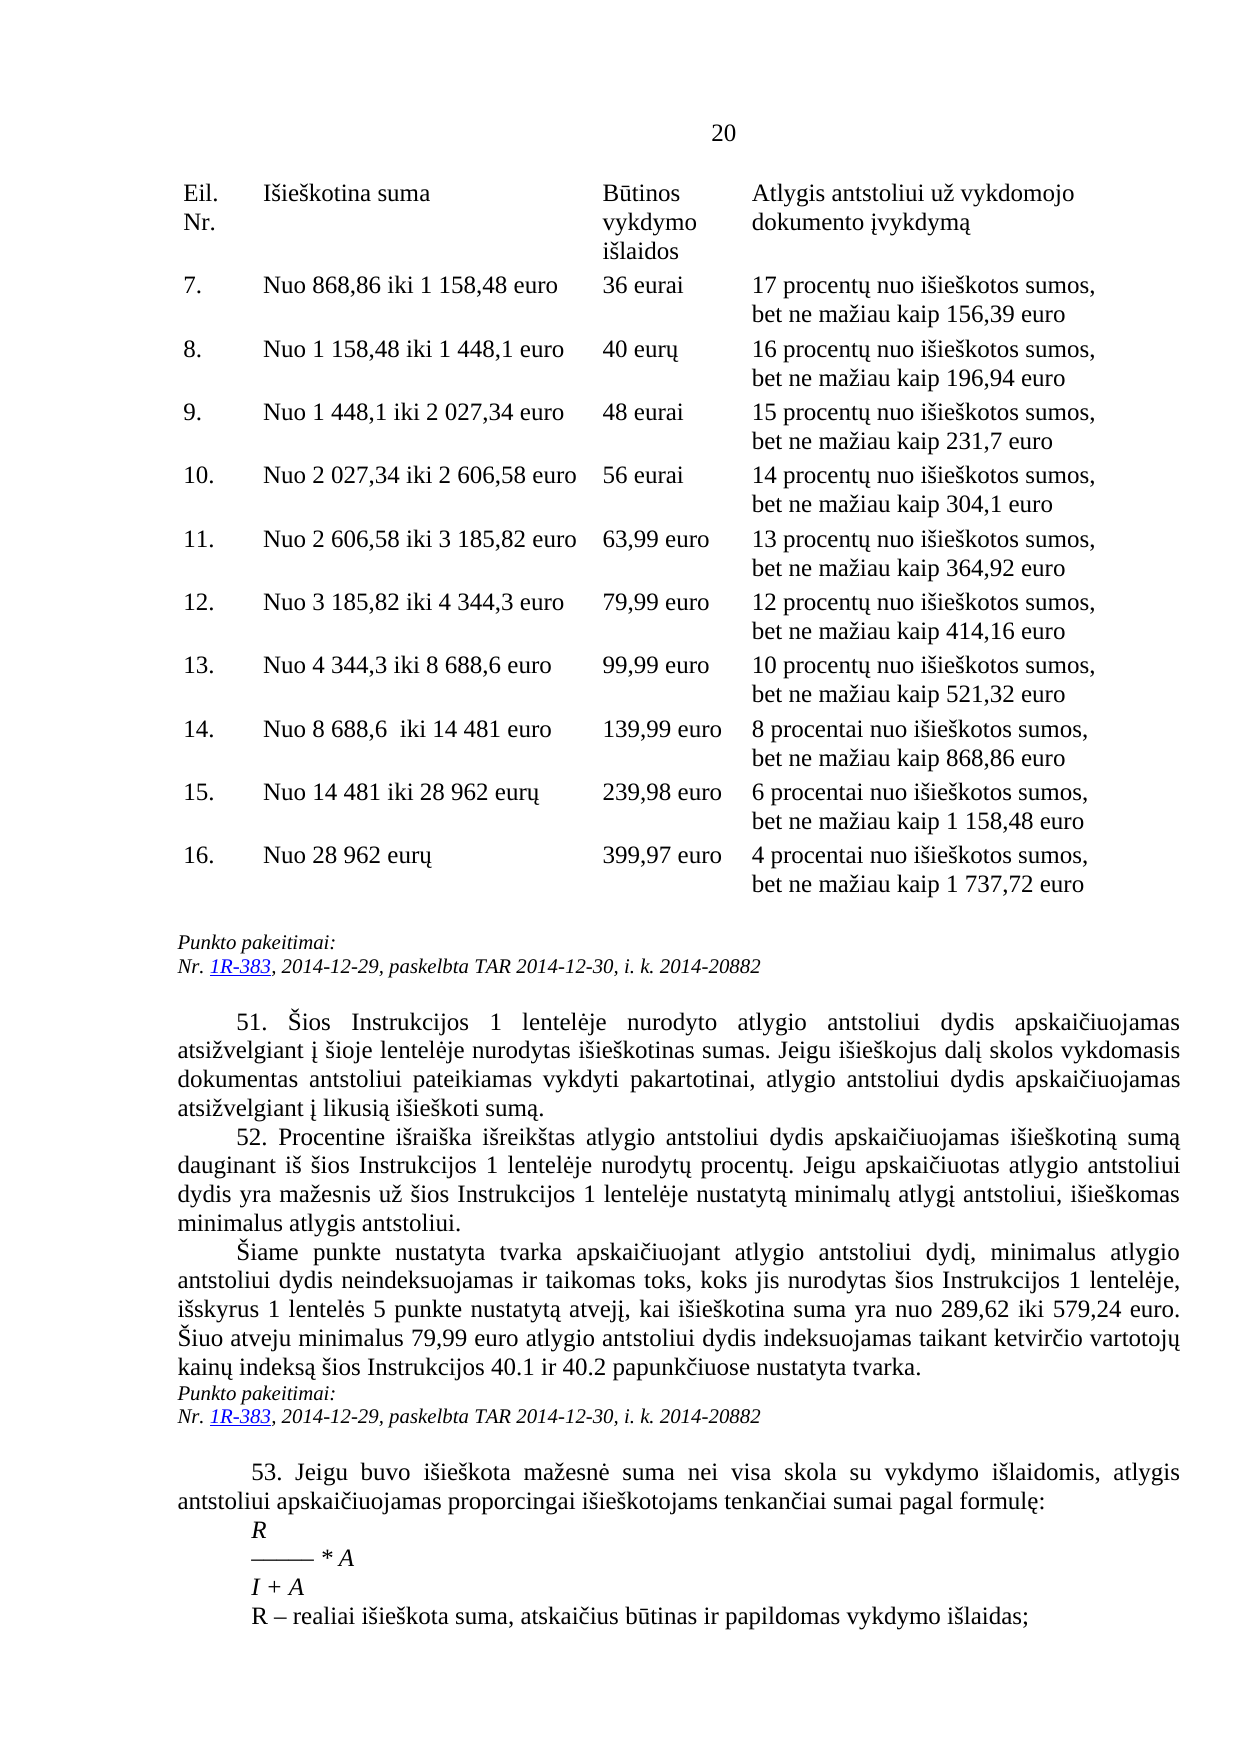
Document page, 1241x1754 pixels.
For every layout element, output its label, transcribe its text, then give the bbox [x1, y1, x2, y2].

table_header Būtinos vykdymo išlaidos [597, 176, 746, 268]
table_cell 13 procentų nuo išieškotos sumos, bet ne mažiau kaip 364,92 euro [746, 521, 1122, 584]
table_cell 399,97 euro [597, 838, 746, 901]
table_cell 14 procentų nuo išieškotos sumos, bet ne mažiau kaip 304,1 euro [746, 458, 1122, 521]
table_cell Nuo 1 448,1 iki 2 027,34 euro [257, 394, 597, 458]
table_cell 8. [177, 331, 257, 394]
table_cell Nuo 8 688,6 iki 14 481 euro [257, 711, 597, 774]
table_cell 16. [177, 838, 257, 901]
table_cell 10 procentų nuo išieškotos sumos, bet ne mažiau kaip 521,32 euro [746, 648, 1122, 711]
table_cell 4 procentai nuo išieškotos sumos, bet ne mažiau kaip 1 737,72 euro [746, 838, 1122, 901]
text Punkto pakeitimai: [177, 1380, 1181, 1404]
table_cell 79,99 euro [597, 584, 746, 648]
table_cell 17 procentų nuo išieškotos sumos, bet ne mažiau kaip 156,39 euro [746, 268, 1122, 331]
table_cell 63,99 euro [597, 521, 746, 584]
table_header Išieškotina suma [257, 176, 597, 268]
table_cell 15 procentų nuo išieškotos sumos, bet ne mažiau kaip 231,7 euro [746, 394, 1122, 458]
table_cell 12 procentų nuo išieškotos sumos, bet ne mažiau kaip 414,16 euro [746, 584, 1122, 648]
table_cell 239,98 euro [597, 774, 746, 838]
table_cell 9. [177, 394, 257, 458]
table_cell 48 eurai [597, 394, 746, 458]
table_header Atlygis antstoliui už vykdomojo dokumento įvykdymą [746, 176, 1122, 268]
text Punkto pakeitimai: [177, 930, 1181, 954]
table_cell 99,99 euro [597, 648, 746, 711]
text Šiame punkte nustatyta tvarka apskaičiuojant atlygio antstoliui dydį, minimalus atlygio antstoliui dydis neindeksuojamas ir taikomas toks, koks jis nurodytas šios Instrukcijos 1 lentelėje, išskyrus 1 lentelės 5 punkte nustatytą atvejį, kai išieškotina suma yra nuo 289,62 iki 579,24 euro. Šiuo atveju minimalus 79,99 euro atlygio antstoliui dydis indeksuojamas taikant ketvirčio vartotojų kainų indeksą šios Instrukcijos 40.1 ir 40.2 papunkčiuose nustatyta tvarka. [177, 1237, 1181, 1380]
text R [177, 1515, 1181, 1543]
table_cell Nuo 14 481 iki 28 962 eurų [257, 774, 597, 838]
text 52. Procentine išraiška išreikštas atlygio antstoliui dydis apskaičiuojamas išieškotiną sumą dauginant iš šios Instrukcijos 1 lentelėje nurodytų procentų. Jeigu apskaičiuotas atlygio antstoliui dydis yra mažesnis už šios Instrukcijos 1 lentelėje nustatytą minimalų atlygį antstoliui, išieškomas minimalus atlygis antstoliui. [177, 1122, 1181, 1237]
table_cell 13. [177, 648, 257, 711]
text 53. Jeigu buvo išieškota mažesnė suma nei visa skola su vykdymo išlaidomis, atlygis antstoliui apskaičiuojamas proporcingai išieškotojams tenkančiai sumai pagal formulę: [177, 1457, 1181, 1515]
table_cell 12. [177, 584, 257, 648]
text R – realiai išieškota suma, atskaičius būtinas ir papildomas vykdymo išlaidas; [177, 1601, 1181, 1630]
table_cell 10. [177, 458, 257, 521]
table_cell 7. [177, 268, 257, 331]
table_cell 56 eurai [597, 458, 746, 521]
table_cell 16 procentų nuo išieškotos sumos, bet ne mažiau kaip 196,94 euro [746, 331, 1122, 394]
text I + A [177, 1572, 1181, 1601]
table_cell Nuo 28 962 eurų [257, 838, 597, 901]
text Nr. 1R-383, 2014-12-29, paskelbta TAR 2014-12-30, i. k. 2014-20882 [177, 954, 1181, 978]
table_cell Nuo 868,86 iki 1 158,48 euro [257, 268, 597, 331]
table_cell Nuo 1 158,48 iki 1 448,1 euro [257, 331, 597, 394]
text ––––– * A [177, 1543, 1181, 1572]
table_cell Nuo 4 344,3 iki 8 688,6 euro [257, 648, 597, 711]
table_cell 8 procentai nuo išieškotos sumos, bet ne mažiau kaip 868,86 euro [746, 711, 1122, 774]
table_cell 11. [177, 521, 257, 584]
table_cell 15. [177, 774, 257, 838]
table_cell 139,99 euro [597, 711, 746, 774]
table_cell 6 procentai nuo išieškotos sumos, bet ne mažiau kaip 1 158,48 euro [746, 774, 1122, 838]
text Nr. 1R-383, 2014-12-29, paskelbta TAR 2014-12-30, i. k. 2014-20882 [177, 1404, 1181, 1428]
table_cell Nuo 3 185,82 iki 4 344,3 euro [257, 584, 597, 648]
table_cell Nuo 2 027,34 iki 2 606,58 euro [257, 458, 597, 521]
table_header Eil. Nr. [177, 176, 257, 268]
table_cell Nuo 2 606,58 iki 3 185,82 euro [257, 521, 597, 584]
table_cell 40 eurų [597, 331, 746, 394]
text 51. Šios Instrukcijos 1 lentelėje nurodyto atlygio antstoliui dydis apskaičiuojamas atsižvelgiant į šioje lentelėje nurodytas išieškotinas sumas. Jeigu išieškojus dalį skolos vykdomasis dokumentas antstoliui pateikiamas vykdyti pakartotinai, atlygio antstoliui dydis apskaičiuojamas atsižvelgiant į likusią išieškoti sumą. [177, 1007, 1181, 1122]
table_cell 14. [177, 711, 257, 774]
table_cell 36 eurai [597, 268, 746, 331]
